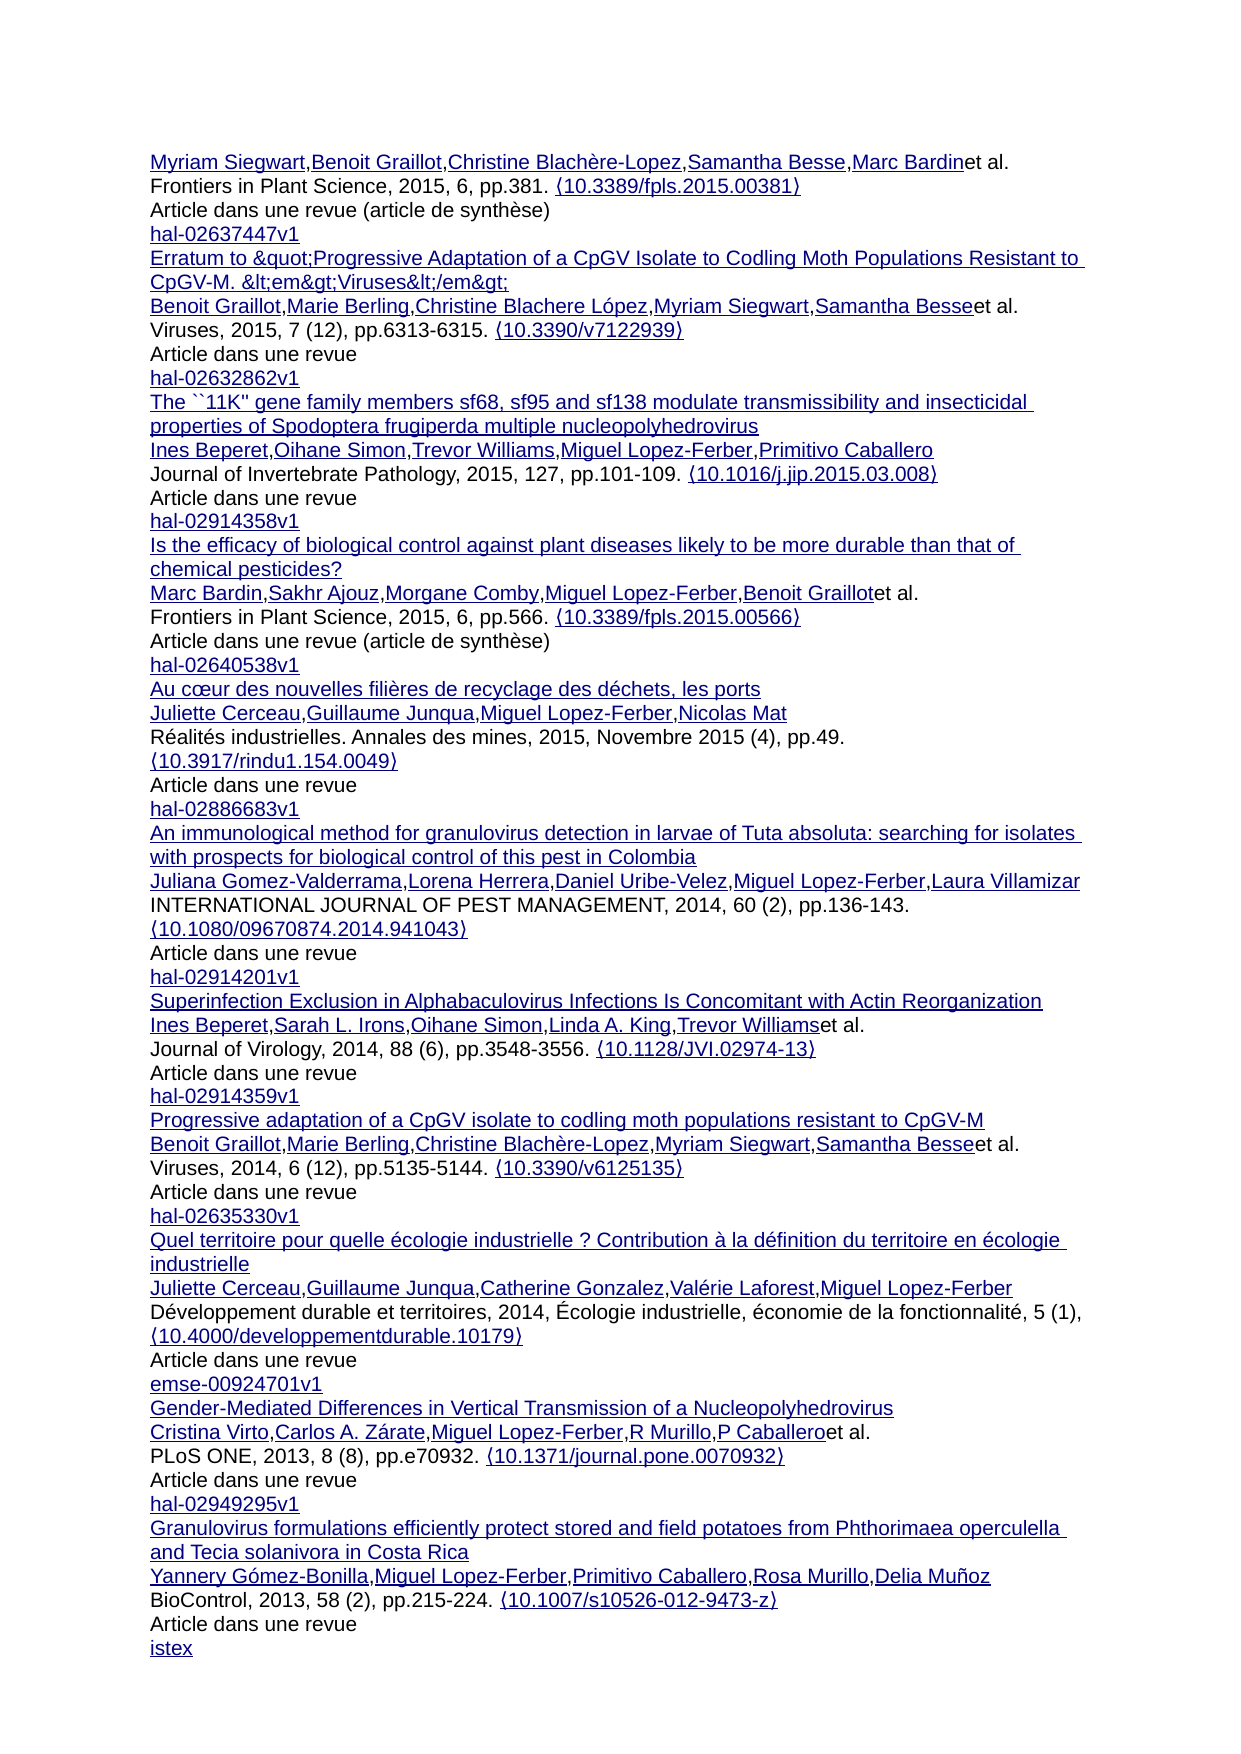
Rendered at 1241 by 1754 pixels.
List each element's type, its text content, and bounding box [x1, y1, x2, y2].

table_cell The ``11K'' gene family members sf68, sf95 and sf138 modulate transmissibility and insecticidal properties of Spodoptera frugiperda multiple nucleopolyhedrovirus Ines Beperet,Oihane Simon,Trevor Williams,Miguel Lopez-Ferber,Primitivo Caballero Journal of Invertebrate Pathology, 2015, 127, pp.101-109. ⟨10.1016/j.jip.2015.03.008⟩ Article dans une revue hal-02914358v1 [150, 390, 1090, 533]
table_cell Myriam Siegwart,Benoit Graillot,Christine Blachère-Lopez,Samantha Besse,Marc Bardinet al. Frontiers in Plant Science, 2015, 6, pp.381. ⟨10.3389/fpls.2015.00381⟩ Article dans une revue (article de synthèse) hal-02637447v1 [150, 150, 1090, 246]
table_cell Superinfection Exclusion in Alphabaculovirus Infections Is Concomitant with Actin Reorganization Ines Beperet,Sarah L. Irons,Oihane Simon,Linda A. King,Trevor Williamset al. Journal of Virology, 2014, 88 (6), pp.3548-3556. ⟨10.1128/JVI.02974-13⟩ Article dans une revue hal-02914359v1 [150, 989, 1090, 1108]
table_cell Quel territoire pour quelle écologie industrielle ? Contribution à la définition du territoire en écologie industrielle Juliette Cerceau,Guillaume Junqua,Catherine Gonzalez,Valérie Laforest,Miguel Lopez-Ferber Développement durable et territoires, 2014, Écologie industrielle, économie de la fonctionnalité, 5 (1), ⟨10.4000/developpementdurable.10179⟩ Article dans une revue emse-00924701v1 [150, 1228, 1090, 1396]
table_cell Is the efficacy of biological control against plant diseases likely to be more durable than that of chemical pesticides? Marc Bardin,Sakhr Ajouz,Morgane Comby,Miguel Lopez-Ferber,Benoit Graillotet al. Frontiers in Plant Science, 2015, 6, pp.566. ⟨10.3389/fpls.2015.00566⟩ Article dans une revue (article de synthèse) hal-02640538v1 [150, 533, 1090, 677]
table_cell Erratum to &quot;Progressive Adaptation of a CpGV Isolate to Codling Moth Populations Resistant to CpGV-M. &lt;em&gt;Viruses&lt;/em&gt; Benoit Graillot,Marie Berling,Christine Blachere López,Myriam Siegwart,Samantha Besseet al. Viruses, 2015, 7 (12), pp.6313-6315. ⟨10.3390/v7122939⟩ Article dans une revue hal-02632862v1 [150, 246, 1090, 389]
table_cell An immunological method for granulovirus detection in larvae of Tuta absoluta: searching for isolates with prospects for biological control of this pest in Colombia Juliana Gomez-Valderrama,Lorena Herrera,Daniel Uribe-Velez,Miguel Lopez-Ferber,Laura Villamizar INTERNATIONAL JOURNAL OF PEST MANAGEMENT, 2014, 60 (2), pp.136-143. ⟨10.1080/09670874.2014.941043⟩ Article dans une revue hal-02914201v1 [150, 821, 1090, 988]
table_cell Au cœur des nouvelles filières de recyclage des déchets, les ports Juliette Cerceau,Guillaume Junqua,Miguel Lopez-Ferber,Nicolas Mat Réalités industrielles. Annales des mines, 2015, Novembre 2015 (4), pp.49. ⟨10.3917/rindu1.154.0049⟩ Article dans une revue hal-02886683v1 [150, 677, 1090, 821]
table_cell Progressive adaptation of a CpGV isolate to codling moth populations resistant to CpGV-M Benoit Graillot,Marie Berling,Christine Blachère-Lopez,Myriam Siegwart,Samantha Besseet al. Viruses, 2014, 6 (12), pp.5135-5144. ⟨10.3390/v6125135⟩ Article dans une revue hal-02635330v1 [150, 1108, 1090, 1228]
table_cell Gender-Mediated Differences in Vertical Transmission of a Nucleopolyhedrovirus Cristina Virto,Carlos A. Zárate,Miguel Lopez-Ferber,R Murillo,P Caballeroet al. PLoS ONE, 2013, 8 (8), pp.e70932. ⟨10.1371/journal.pone.0070932⟩ Article dans une revue hal-02949295v1 [150, 1396, 1090, 1516]
table_cell Granulovirus formulations efficiently protect stored and field potatoes from Phthorimaea operculella and Tecia solanivora in Costa Rica Yannery Gómez-Bonilla,Miguel Lopez-Ferber,Primitivo Caballero,Rosa Murillo,Delia Muñoz BioControl, 2013, 58 (2), pp.215-224. ⟨10.1007/s10526-012-9473-z⟩ Article dans une revue istex [150, 1516, 1090, 1659]
